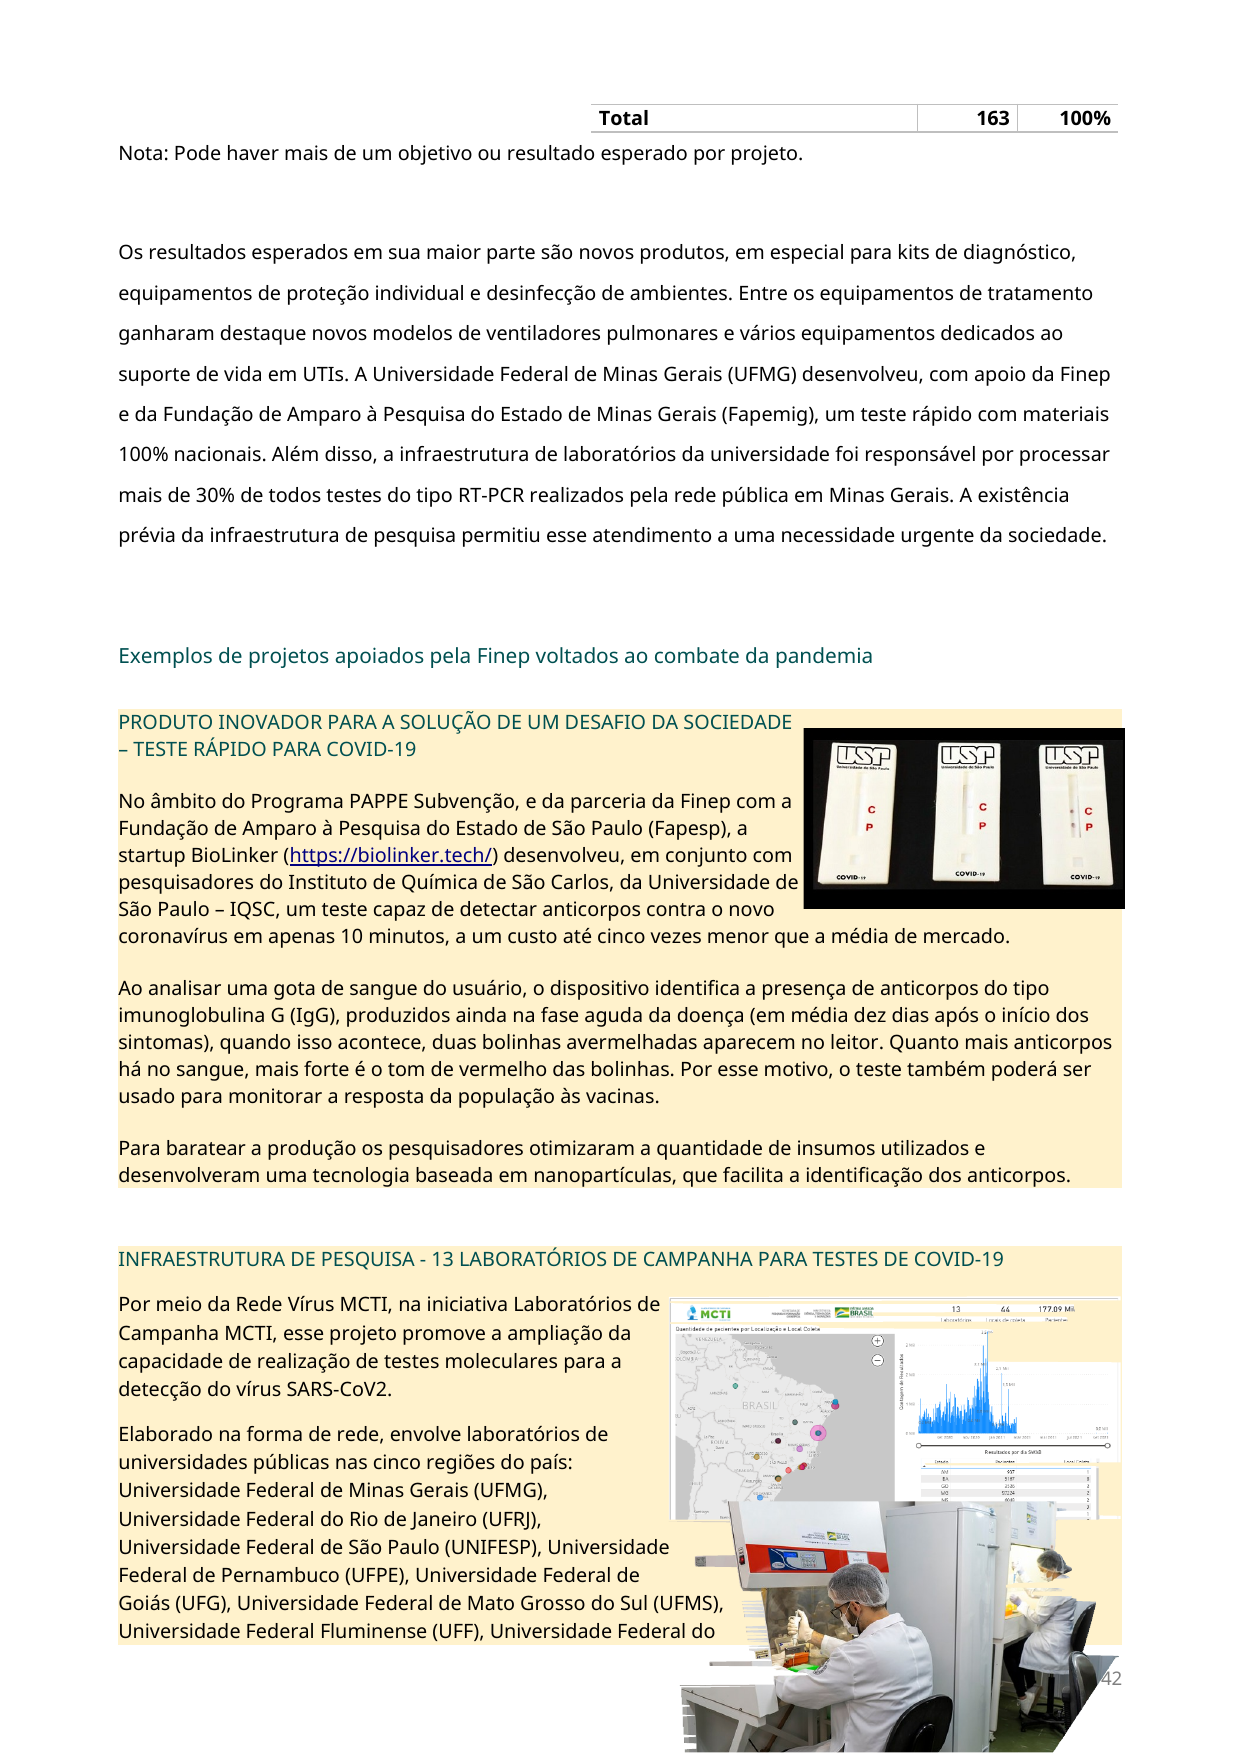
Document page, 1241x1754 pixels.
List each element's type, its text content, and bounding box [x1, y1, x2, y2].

text Para baratear a produção os pesquisadores otimizaram a quantidade de insumos utilizados e desenvolveram uma tecnologia baseada em nanopartículas, que facilita a identificação dos anticorpos. [118, 1134, 1122, 1188]
text Os resultados esperados em sua maior parte são novos produtos, em especial para kits de diagnóstico, equipamentos de proteção individual e desinfecção de ambientes. Entre os equipamentos de tratamento ganharam destaque novos modelos de ventiladores pulmonares e vários equipamentos dedicados ao suporte de vida em UTIs. A Universidade Federal de Minas Gerais (UFMG) desenvolveu, com apoio da Finep e da Fundação de Amparo à Pesquisa do Estado de Minas Gerais (Fapemig), um teste rápido com materiais 100% nacionais. Além disso, a infraestrutura de laboratórios da universidade foi responsável por processar mais de 30% de todos testes do tipo RT-PCR realizados pela rede pública em Minas Gerais. A existência prévia da infraestrutura de pesquisa permitiu esse atendimento a uma necessidade urgente da sociedade. [118, 239, 1122, 548]
text Ao analisar uma gota de sangue do usuário, o dispositivo identifica a presença de anticorpos do tipo imunoglobulina G (IgG), produzidos ainda na fase aguda da doença (em média dez dias após o início dos sintomas), quando isso acontece, duas bolinhas avermelhadas aparecem no leitor. Quanto mais anticorpos há no sangue, mais forte é o tom de vermelho das bolinhas. Por esse motivo, o teste também poderá ser usado para monitorar a resposta da população às vacinas. [118, 974, 1122, 1109]
text Exemplos de projetos apoiados pela Finep voltados ao combate da pandemia [118, 641, 1122, 669]
text INFRAESTRUTURA DE PESQUISA - 13 LABORATÓRIOS DE CAMPANHA PARA TESTES DE COVID-19 [118, 1246, 1122, 1273]
table_header [584, 104, 591, 133]
table_cell 163 [918, 105, 1017, 131]
text Nota: Pode haver mais de um objetivo ou resultado esperado por projeto. [118, 139, 1122, 166]
text [926, 1420, 1122, 1645]
table_header [118, 104, 584, 133]
text Elaborado na forma de rede, envolve laboratórios de universidades públicas nas cinco regiões do país: Universidade Federal de Minas Gerais (UFMG), Universidade Federal do Rio de Janeiro (UFRJ), Universidade Federal de São Paulo (UNIFESP), Universidade Federal de Pernambuco (UFPE), Universidade Federal de Goiás (UFG), Universidade Federal de Mato Grosso do Sul (UFMS), Universidade Federal Fluminense (UFF), Universidade Federal do [118, 1420, 768, 1645]
table_cell 100% [1018, 105, 1118, 131]
text PRODUTO INOVADOR PARA A SOLUÇÃO DE UM DESAFIO DA SOCIEDADE – TESTE RÁPIDO PARA COVID-19 [118, 709, 1122, 763]
table_header [1118, 104, 1122, 133]
text Por meio da Rede Vírus MCTI, na iniciativa Laboratórios de Campanha MCTI, esse projeto promove a ampliação da capacidade de realização de testes moleculares para a detecção do vírus SARS-CoV2. [118, 1291, 1122, 1402]
table_cell Total [591, 105, 917, 131]
text No âmbito do Programa PAPPE Subvenção, e da parceria da Finep com a Fundação de Amparo à Pesquisa do Estado de São Paulo (Fapesp), a startup BioLinker (https://biolinker.tech/) desenvolveu, em conjunto com pesquisadores do Instituto de Química de São Carlos, da Universidade de São Paulo – IQSC, um teste capaz de detectar anticorpos contra o novo coronavírus em apenas 10 minutos, a um custo até cinco vezes menor que a média de mercado. [118, 788, 1122, 949]
